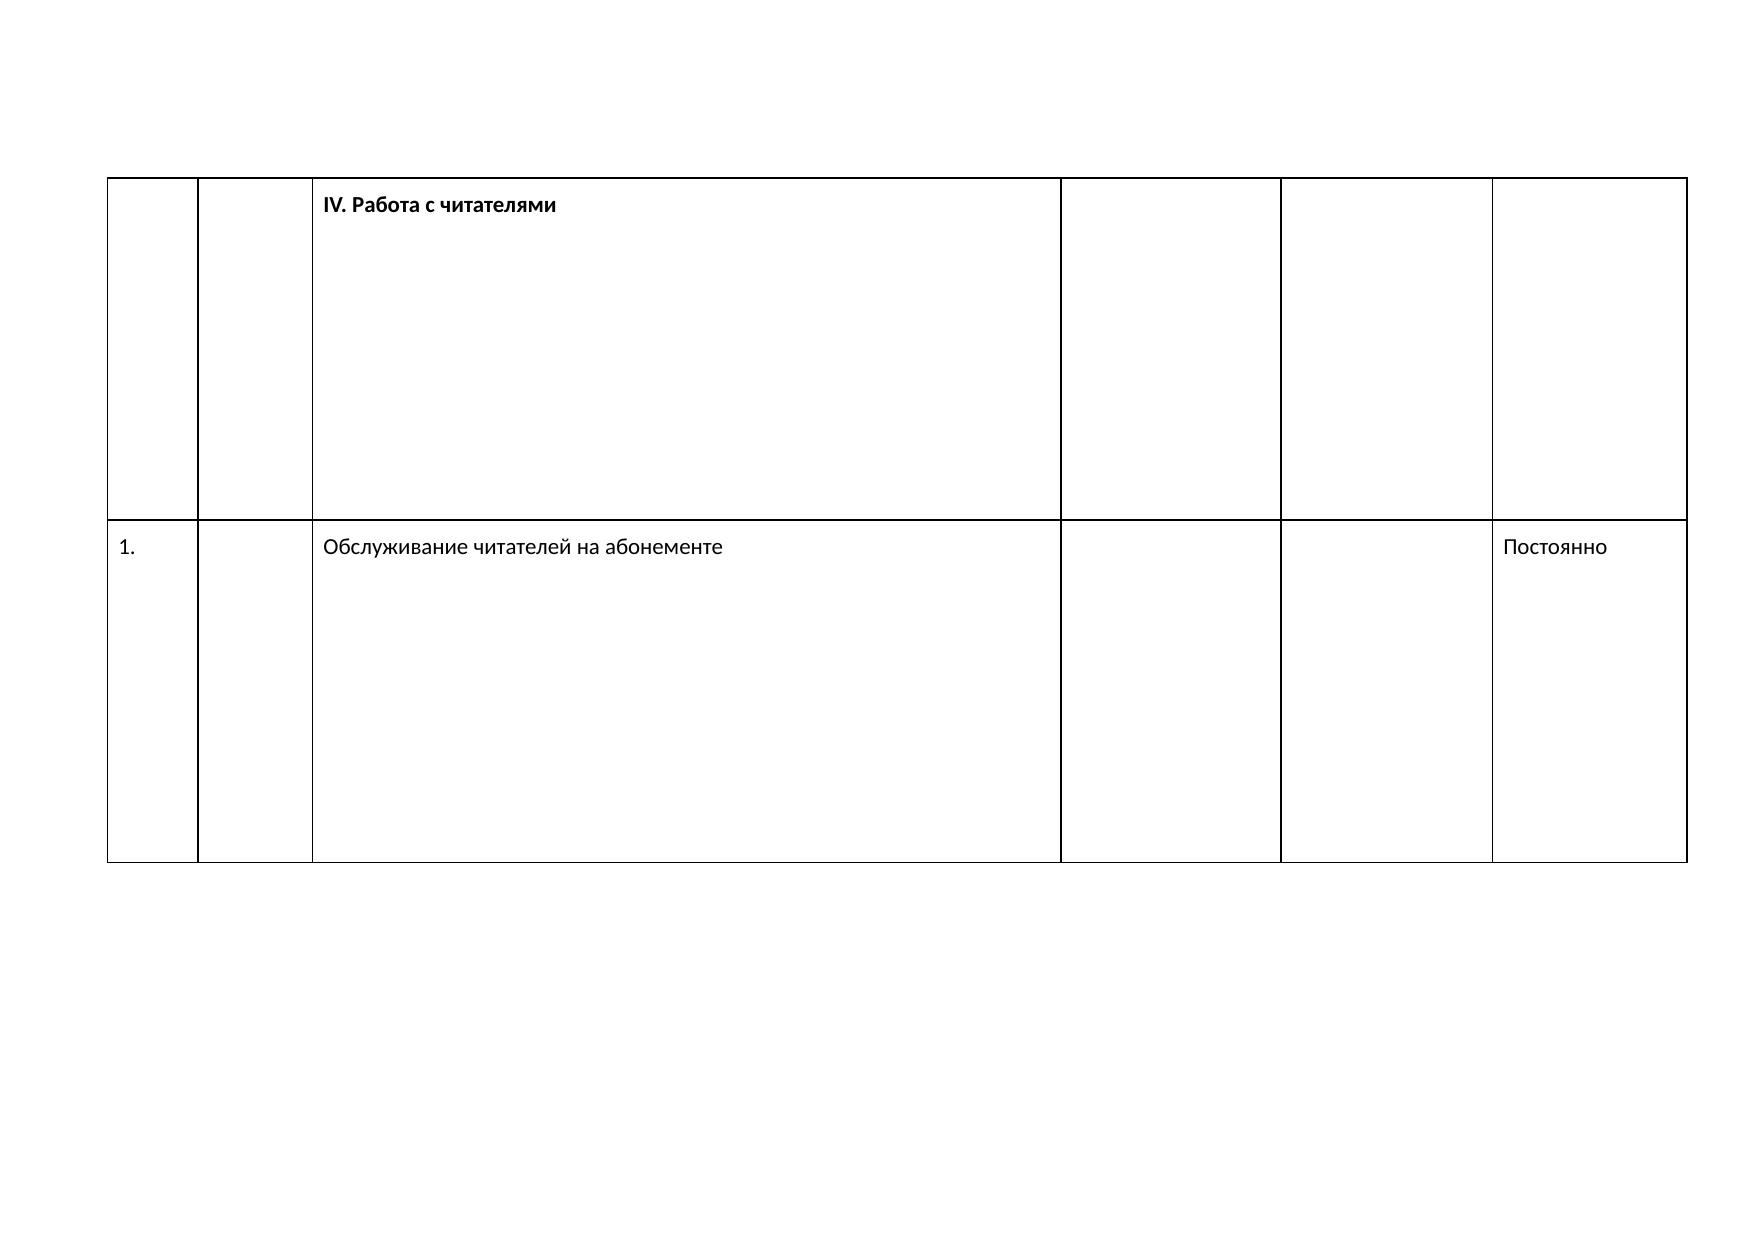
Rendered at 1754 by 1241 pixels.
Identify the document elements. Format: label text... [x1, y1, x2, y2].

table_cell Обслуживание читателей на абонементе [313, 521, 1060, 862]
table_cell [1062, 521, 1280, 862]
table_cell [199, 179, 312, 519]
table_cell [1282, 521, 1492, 862]
table_cell IV. Работа с читателями [313, 179, 1060, 519]
table_cell [1493, 179, 1686, 519]
table_cell [108, 179, 197, 519]
table_cell Постоянно [1493, 521, 1686, 862]
table_cell [199, 521, 312, 862]
table_cell 1. [108, 521, 197, 862]
table_cell [1282, 179, 1492, 519]
table_cell [1062, 179, 1280, 519]
